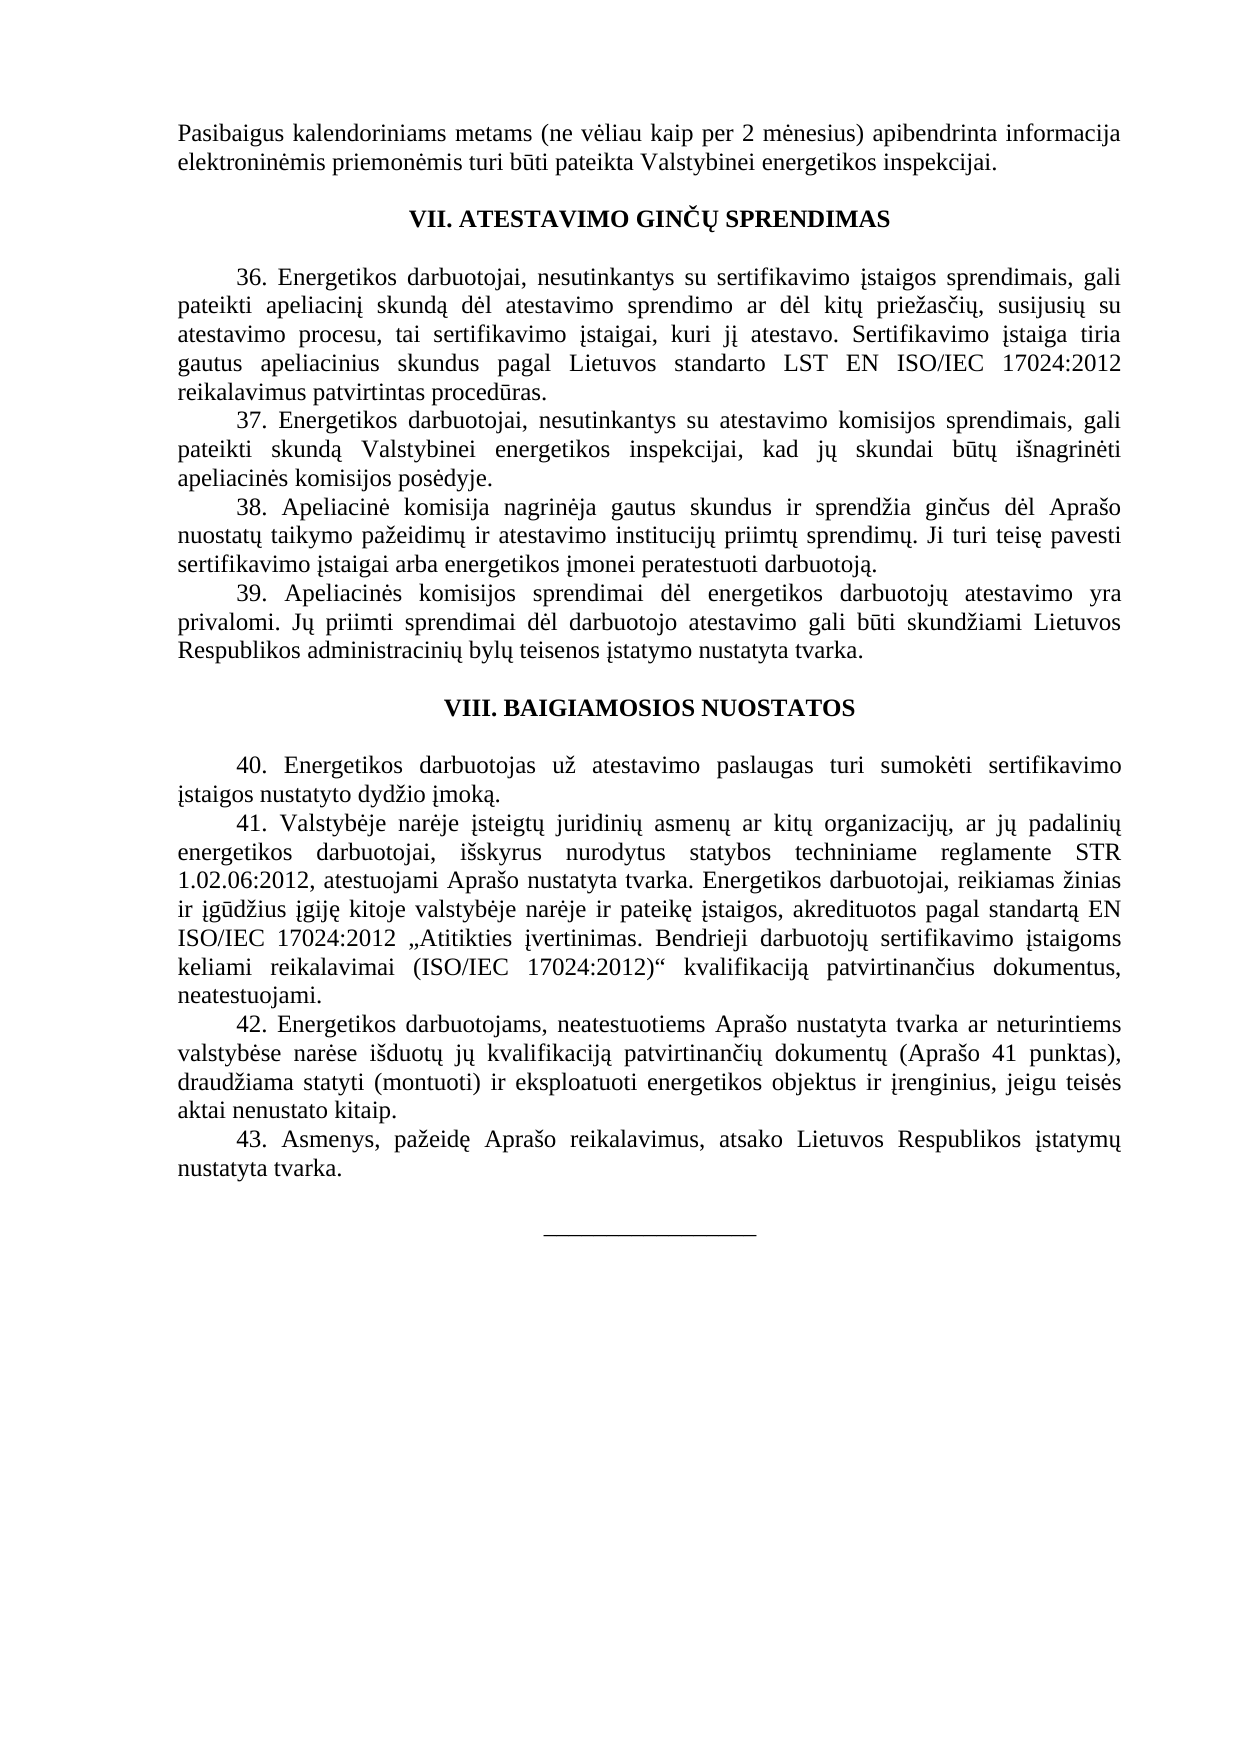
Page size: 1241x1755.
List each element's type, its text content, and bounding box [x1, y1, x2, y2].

text 39. Apeliacinės komisijos sprendimai dėl energetikos darbuotojų atestavimo yra privalomi. Jų priimti sprendimai dėl darbuotojo atestavimo gali būti skundžiami Lietuvos Respublikos administracinių bylų teisenos įstatymo nustatyta tvarka. [177, 578, 1122, 664]
text 37. Energetikos darbuotojai, nesutinkantys su atestavimo komisijos sprendimais, gali pateikti skundą Valstybinei energetikos inspekcijai, kad jų skundai būtų išnagrinėti apeliacinės komisijos posėdyje. [177, 406, 1122, 492]
text 43. Asmenys, pažeidę Aprašo reikalavimus, atsako Lietuvos Respublikos įstatymų nustatyta tvarka. [177, 1124, 1122, 1182]
text Pasibaigus kalendoriniams metams (ne vėliau kaip per 2 mėnesius) apibendrinta informacija elektroninėmis priemonėmis turi būti pateikta Valstybinei energetikos inspekcijai. [177, 118, 1122, 176]
text _________________ [177, 1211, 1122, 1239]
text 36. Energetikos darbuotojai, nesutinkantys su sertifikavimo įstaigos sprendimais, gali pateikti apeliacinį skundą dėl atestavimo sprendimo ar dėl kitų priežasčių, susijusių su atestavimo procesu, tai sertifikavimo įstaigai, kuri jį atestavo. Sertifikavimo įstaiga tiria gautus apeliacinius skundus pagal Lietuvos standarto LST EN ISO/IEC 17024:2012 reikalavimus patvirtintas procedūras. [177, 262, 1122, 406]
text 38. Apeliacinė komisija nagrinėja gautus skundus ir sprendžia ginčus dėl Aprašo nuostatų taikymo pažeidimų ir atestavimo institucijų priimtų sprendimų. Ji turi teisę pavesti sertifikavimo įstaigai arba energetikos įmonei peratestuoti darbuotoją. [177, 492, 1122, 578]
text 40. Energetikos darbuotojas už atestavimo paslaugas turi sumokėti sertifikavimo įstaigos nustatyto dydžio įmoką. [177, 751, 1122, 808]
text VIII. BAIGIAMOSIOS NUOSTATOS [177, 693, 1122, 722]
text 42. Energetikos darbuotojams, neatestuotiems Aprašo nustatyta tvarka ar neturintiems valstybėse narėse išduotų jų kvalifikaciją patvirtinančių dokumentų (Aprašo 41 punktas), draudžiama statyti (montuoti) ir eksploatuoti energetikos objektus ir įrenginius, jeigu teisės aktai nenustato kitaip. [177, 1009, 1122, 1124]
text VII. ATESTAVIMO GINČŲ SPRENDIMAS [177, 204, 1122, 233]
text 41. Valstybėje narėje įsteigtų juridinių asmenų ar kitų organizacijų, ar jų padalinių energetikos darbuotojai, išskyrus nurodytus statybos techniniame reglamente STR 1.02.06:2012, atestuojami Aprašo nustatyta tvarka. Energetikos darbuotojai, reikiamas žinias ir įgūdžius įgiję kitoje valstybėje narėje ir pateikę įstaigos, akredituotos pagal standartą EN ISO/IEC 17024:2012 „Atitikties įvertinimas. Bendrieji darbuotojų sertifikavimo įstaigoms keliami reikalavimai (ISO/IEC 17024:2012)“ kvalifikaciją patvirtinančius dokumentus, neatestuojami. [177, 808, 1122, 1009]
